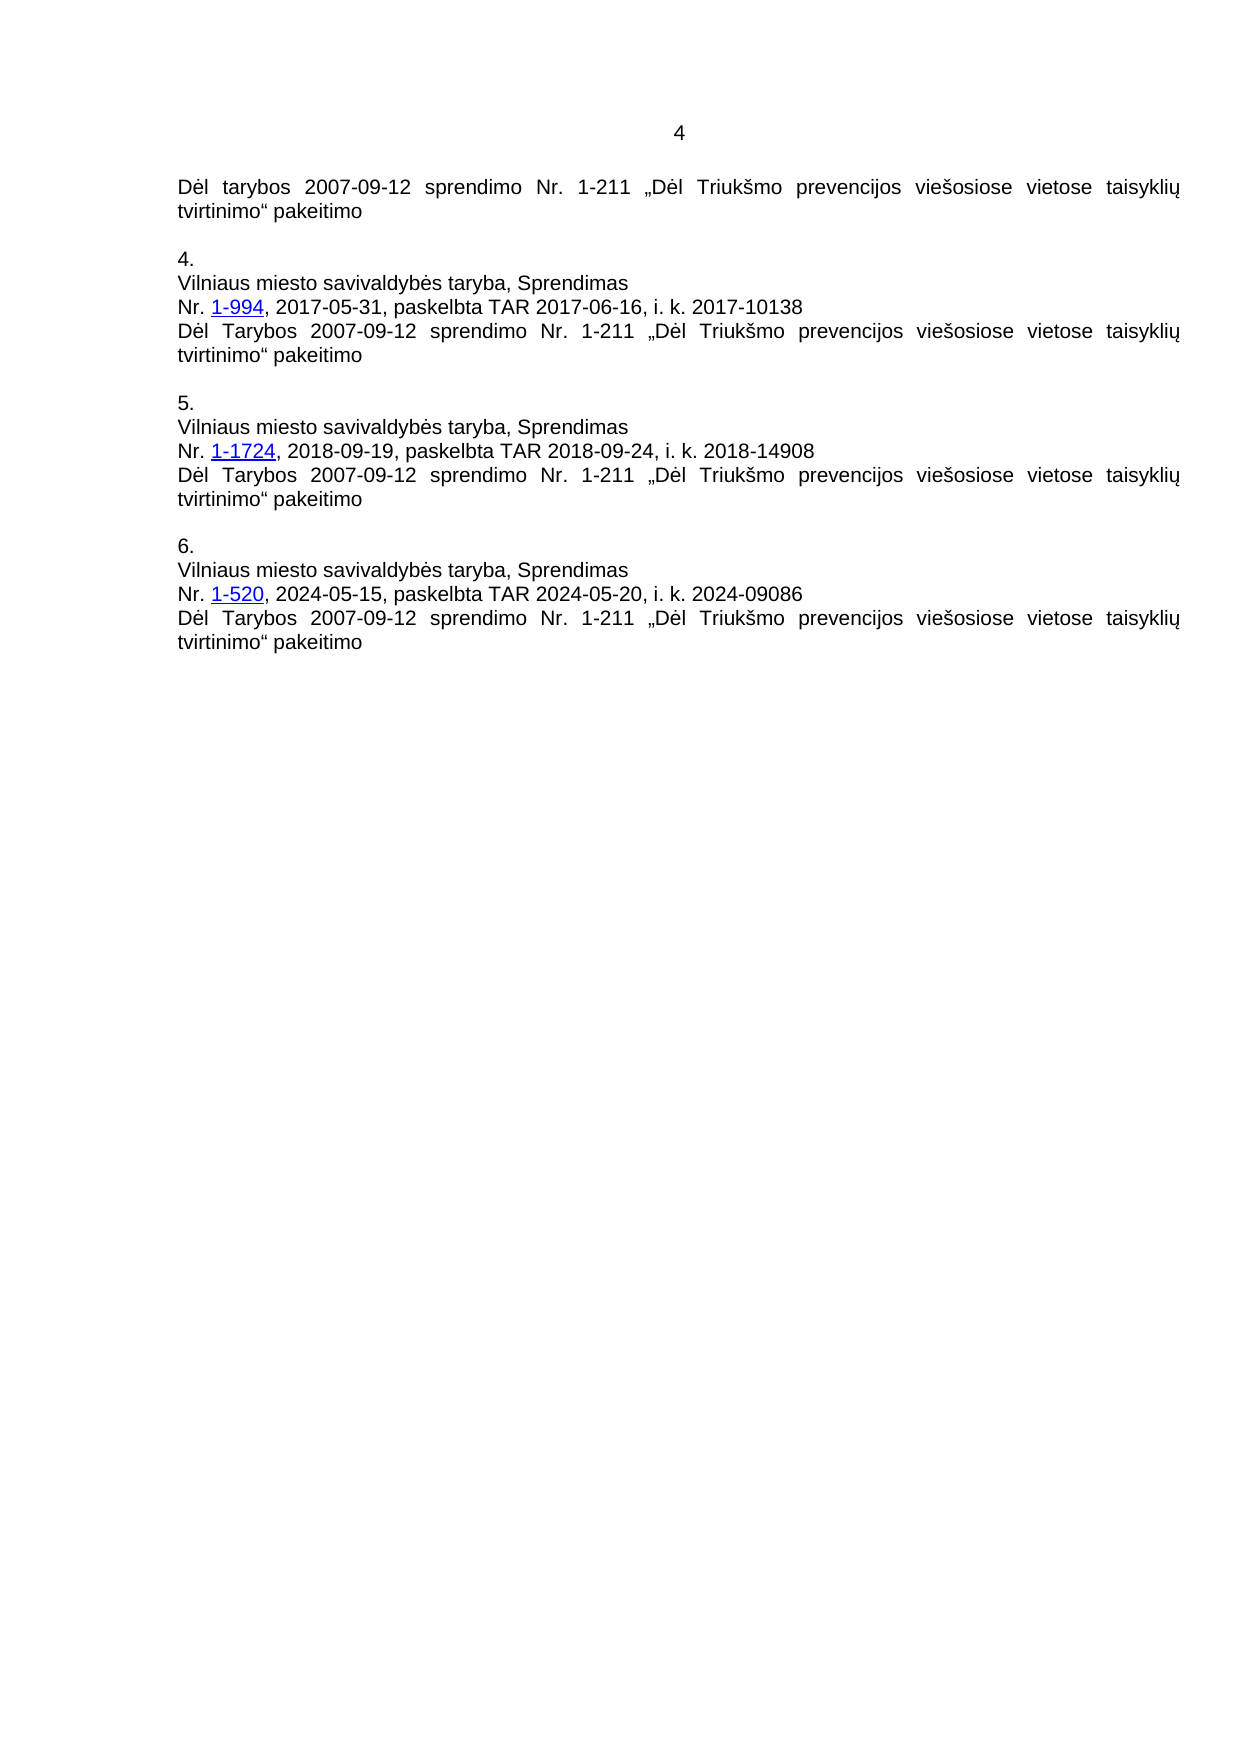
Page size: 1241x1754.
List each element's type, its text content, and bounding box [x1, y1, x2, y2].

text 4. [177, 247, 1181, 271]
text Vilniaus miesto savivaldybės taryba, Sprendimas [177, 414, 1181, 438]
text Dėl tarybos 2007-09-12 sprendimo Nr. 1-211 „Dėl Triukšmo prevencijos viešosiose vietose taisyklių tvirtinimo“ pakeitimo [177, 175, 1181, 223]
text Dėl Tarybos 2007-09-12 sprendimo Nr. 1-211 „Dėl Triukšmo prevencijos viešosiose vietose taisyklių tvirtinimo“ pakeitimo [177, 606, 1181, 654]
text Vilniaus miesto savivaldybės taryba, Sprendimas [177, 271, 1181, 295]
text Nr. 1-1724, 2018-09-19, paskelbta TAR 2018-09-24, i. k. 2018-14908 [177, 438, 1181, 462]
text Nr. 1-994, 2017-05-31, paskelbta TAR 2017-06-16, i. k. 2017-10138 [177, 295, 1181, 319]
text Dėl Tarybos 2007-09-12 sprendimo Nr. 1-211 „Dėl Triukšmo prevencijos viešosiose vietose taisyklių tvirtinimo“ pakeitimo [177, 319, 1181, 367]
text Dėl Tarybos 2007-09-12 sprendimo Nr. 1-211 „Dėl Triukšmo prevencijos viešosiose vietose taisyklių tvirtinimo“ pakeitimo [177, 462, 1181, 510]
text 5. [177, 391, 1181, 414]
text Vilniaus miesto savivaldybės taryba, Sprendimas [177, 558, 1181, 582]
text 6. [177, 534, 1181, 558]
text Nr. 1-520, 2024-05-15, paskelbta TAR 2024-05-20, i. k. 2024-09086 [177, 582, 1181, 606]
